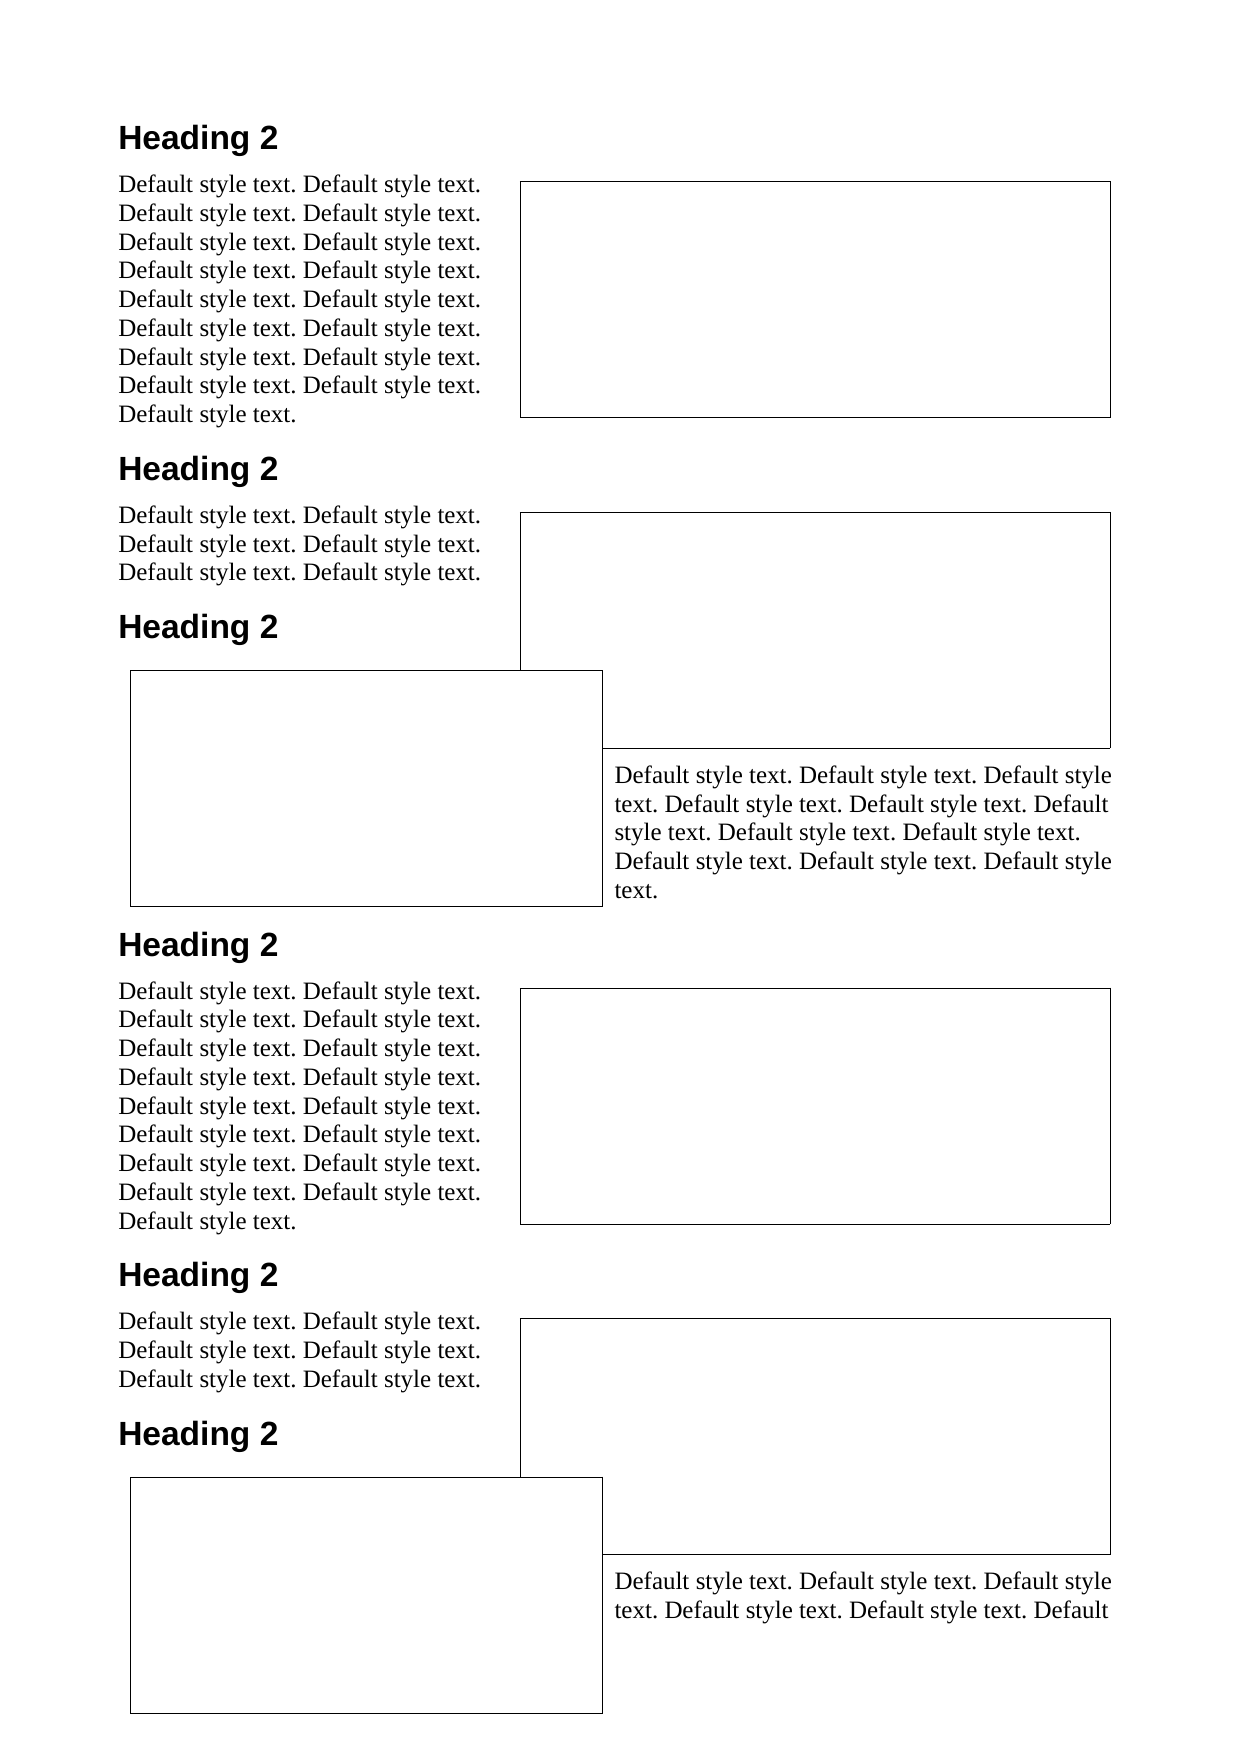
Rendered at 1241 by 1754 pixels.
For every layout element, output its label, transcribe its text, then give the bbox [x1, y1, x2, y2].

text Default style text. Default style text. Default style text. Default style text. Default style text. Default style text. [118, 1306, 1122, 1393]
text Default style text. Default style text. Default style text. Default style text. Default style text. Default style text. Default style text. Default style text. Default style text. Default style text. Default style text. Default style text. Default style text. Default style text. Default style text. Default style text. Default style text. [118, 169, 1122, 428]
text [131, 671, 602, 906]
text [118, 658, 520, 904]
text Default style text. Default style text. Default style text. Default style text. Default style text. Default style text. Default style text. Default style text. Default style text. Default style text. Default style text. Default style text. Default style text. Default style text. Default style text. Default style text. Default style text. [118, 976, 1122, 1234]
subtitle Heading 2 [118, 1255, 1122, 1294]
subtitle [1111, 607, 1122, 646]
subtitle Heading 2 [118, 924, 1122, 963]
text Default style text. Default style text. Default style text. Default style text. Default style text. Default style text. Default style text. Default style text. Default style text. Default style text. Default style text. [603, 658, 1122, 904]
text [131, 1478, 602, 1713]
subtitle Heading 2 [118, 449, 1122, 487]
text [118, 1465, 520, 1624]
subtitle Heading 2 [118, 118, 1122, 157]
subtitle [1111, 1413, 1122, 1452]
text [521, 513, 1110, 748]
text Default style text. Default style text. Default style text. Default style text. Default style text. Default [603, 1465, 1122, 1624]
subtitle Heading 2 [118, 1413, 520, 1452]
subtitle Heading 2 [118, 607, 520, 646]
text Default style text. Default style text. Default style text. Default style text. Default style text. Default style text. [118, 500, 1122, 586]
text [521, 1319, 1110, 1554]
